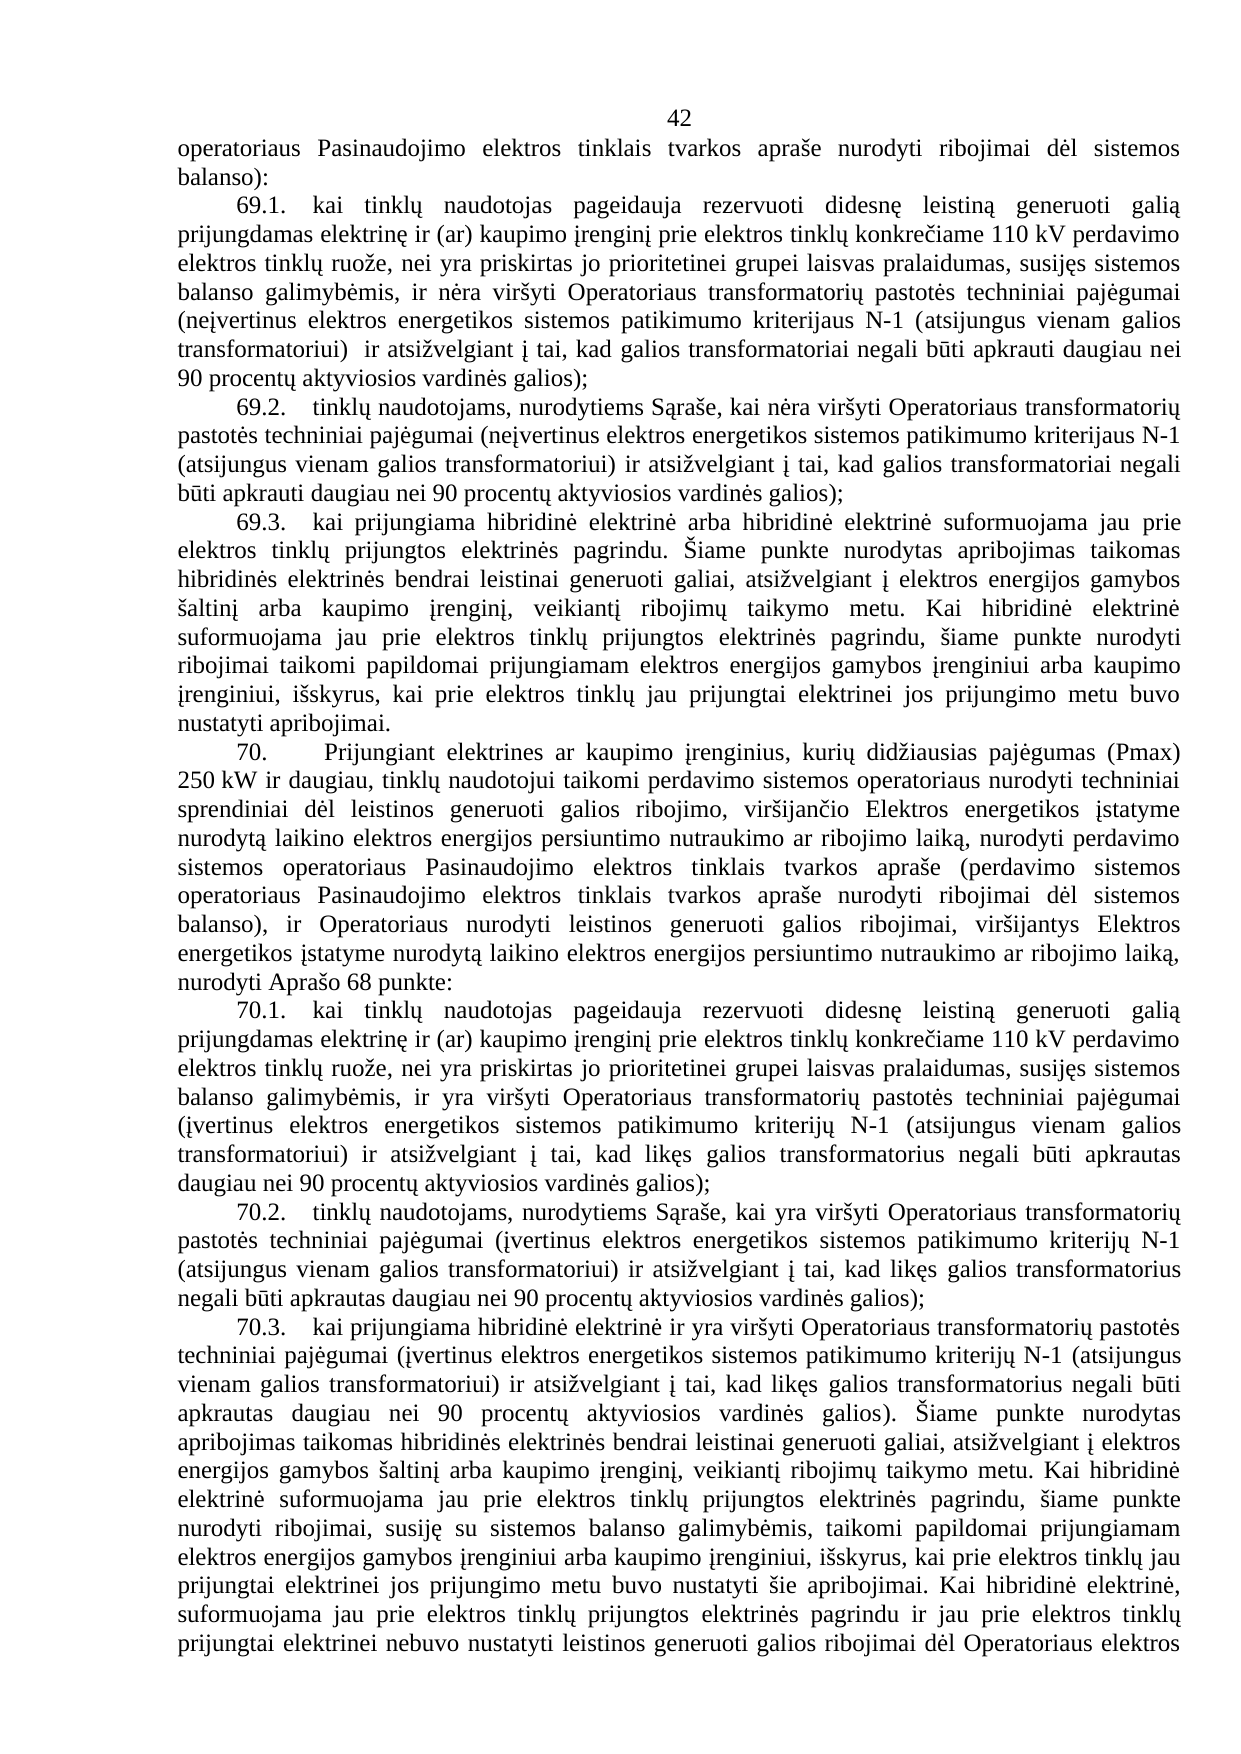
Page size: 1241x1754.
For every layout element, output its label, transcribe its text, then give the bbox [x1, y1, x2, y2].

text 70.3. kai prijungiama hibridinė elektrinė ir yra viršyti Operatoriaus transformatorių pastotės techniniai pajėgumai (įvertinus elektros energetikos sistemos patikimumo kriterijų N-1 (atsijungus vienam galios transformatoriui) ir atsižvelgiant į tai, kad likęs galios transformatorius negali būti apkrautas daugiau nei 90 procentų aktyviosios vardinės galios). Šiame punkte nurodytas apribojimas taikomas hibridinės elektrinės bendrai leistinai generuoti galiai, atsižvelgiant į elektros energijos gamybos šaltinį arba kaupimo įrenginį, veikiantį ribojimų taikymo metu. Kai hibridinė elektrinė suformuojama jau prie elektros tinklų prijungtos elektrinės pagrindu, šiame punkte nurodyti ribojimai, susiję su sistemos balanso galimybėmis, taikomi papildomai prijungiamam elektros energijos gamybos įrenginiui arba kaupimo įrenginiui, išskyrus, kai prie elektros tinklų jau prijungtai elektrinei jos prijungimo metu buvo nustatyti šie apribojimai. Kai hibridinė elektrinė, suformuojama jau prie elektros tinklų prijungtos elektrinės pagrindu ir jau prie elektros tinklų prijungtai elektrinei nebuvo nustatyti leistinos generuoti galios ribojimai dėl Operatoriaus elektros [177, 1312, 1181, 1657]
text 70. Prijungiant elektrines ar kaupimo įrenginius, kurių didžiausias pajėgumas (Pmax) 250 kW ir daugiau, tinklų naudotojui taikomi perdavimo sistemos operatoriaus nurodyti techniniai sprendiniai dėl leistinos generuoti galios ribojimo, viršijančio Elektros energetikos įstatyme nurodytą laikino elektros energijos persiuntimo nutraukimo ar ribojimo laiką, nurodyti perdavimo sistemos operatoriaus Pasinaudojimo elektros tinklais tvarkos apraše (perdavimo sistemos operatoriaus Pasinaudojimo elektros tinklais tvarkos apraše nurodyti ribojimai dėl sistemos balanso), ir Operatoriaus nurodyti leistinos generuoti galios ribojimai, viršijantys Elektros energetikos įstatyme nurodytą laikino elektros energijos persiuntimo nutraukimo ar ribojimo laiką, nurodyti Aprašo ‎68 punkte: [177, 737, 1181, 995]
text 69.1. kai tinklų naudotojas pageidauja rezervuoti didesnę leistiną generuoti galią prijungdamas elektrinę ir (ar) kaupimo įrenginį prie elektros tinklų konkrečiame 110 kV perdavimo elektros tinklų ruože, nei yra priskirtas jo prioritetinei grupei laisvas pralaidumas, susijęs sistemos balanso galimybėmis, ir nėra viršyti Operatoriaus transformatorių pastotės techniniai pajėgumai (neįvertinus elektros energetikos sistemos patikimumo kriterijaus N-1 (atsijungus vienam galios transformatoriui) ir atsižvelgiant į tai, kad galios transformatoriai negali būti apkrauti daugiau nei 90 procentų aktyviosios vardinės galios); [177, 190, 1181, 392]
text 70.1. kai tinklų naudotojas pageidauja rezervuoti didesnę leistiną generuoti galią prijungdamas elektrinę ir (ar) kaupimo įrenginį prie elektros tinklų konkrečiame 110 kV perdavimo elektros tinklų ruože, nei yra priskirtas jo prioritetinei grupei laisvas pralaidumas, susijęs sistemos balanso galimybėmis, ir yra viršyti Operatoriaus transformatorių pastotės techniniai pajėgumai (įvertinus elektros energetikos sistemos patikimumo kriterijų N-1 (atsijungus vienam galios transformatoriui) ir atsižvelgiant į tai, kad likęs galios transformatorius negali būti apkrautas daugiau nei 90 procentų aktyviosios vardinės galios); [177, 995, 1181, 1197]
text operatoriaus Pasinaudojimo elektros tinklais tvarkos apraše nurodyti ribojimai dėl sistemos balanso): [177, 133, 1181, 190]
text 70.2. tinklų naudotojams, nurodytiems Sąraše, kai yra viršyti Operatoriaus transformatorių pastotės techniniai pajėgumai (įvertinus elektros energetikos sistemos patikimumo kriterijų N-1 (atsijungus vienam galios transformatoriui) ir atsižvelgiant į tai, kad likęs galios transformatorius negali būti apkrautas daugiau nei 90 procentų aktyviosios vardinės galios); [177, 1197, 1181, 1312]
text 69.3. kai prijungiama hibridinė elektrinė arba hibridinė elektrinė suformuojama jau prie elektros tinklų prijungtos elektrinės pagrindu. Šiame punkte nurodytas apribojimas taikomas hibridinės elektrinės bendrai leistinai generuoti galiai, atsižvelgiant į elektros energijos gamybos šaltinį arba kaupimo įrenginį, veikiantį ribojimų taikymo metu. Kai hibridinė elektrinė suformuojama jau prie elektros tinklų prijungtos elektrinės pagrindu, šiame punkte nurodyti ribojimai taikomi papildomai prijungiamam elektros energijos gamybos įrenginiui arba kaupimo įrenginiui, išskyrus, kai prie elektros tinklų jau prijungtai elektrinei jos prijungimo metu buvo nustatyti apribojimai. [177, 507, 1181, 737]
text 69.2. tinklų naudotojams, nurodytiems Sąraše, kai nėra viršyti Operatoriaus transformatorių pastotės techniniai pajėgumai (neįvertinus elektros energetikos sistemos patikimumo kriterijaus N-1 (atsijungus vienam galios transformatoriui) ir atsižvelgiant į tai, kad galios transformatoriai negali būti apkrauti daugiau nei 90 procentų aktyviosios vardinės galios); [177, 392, 1181, 507]
